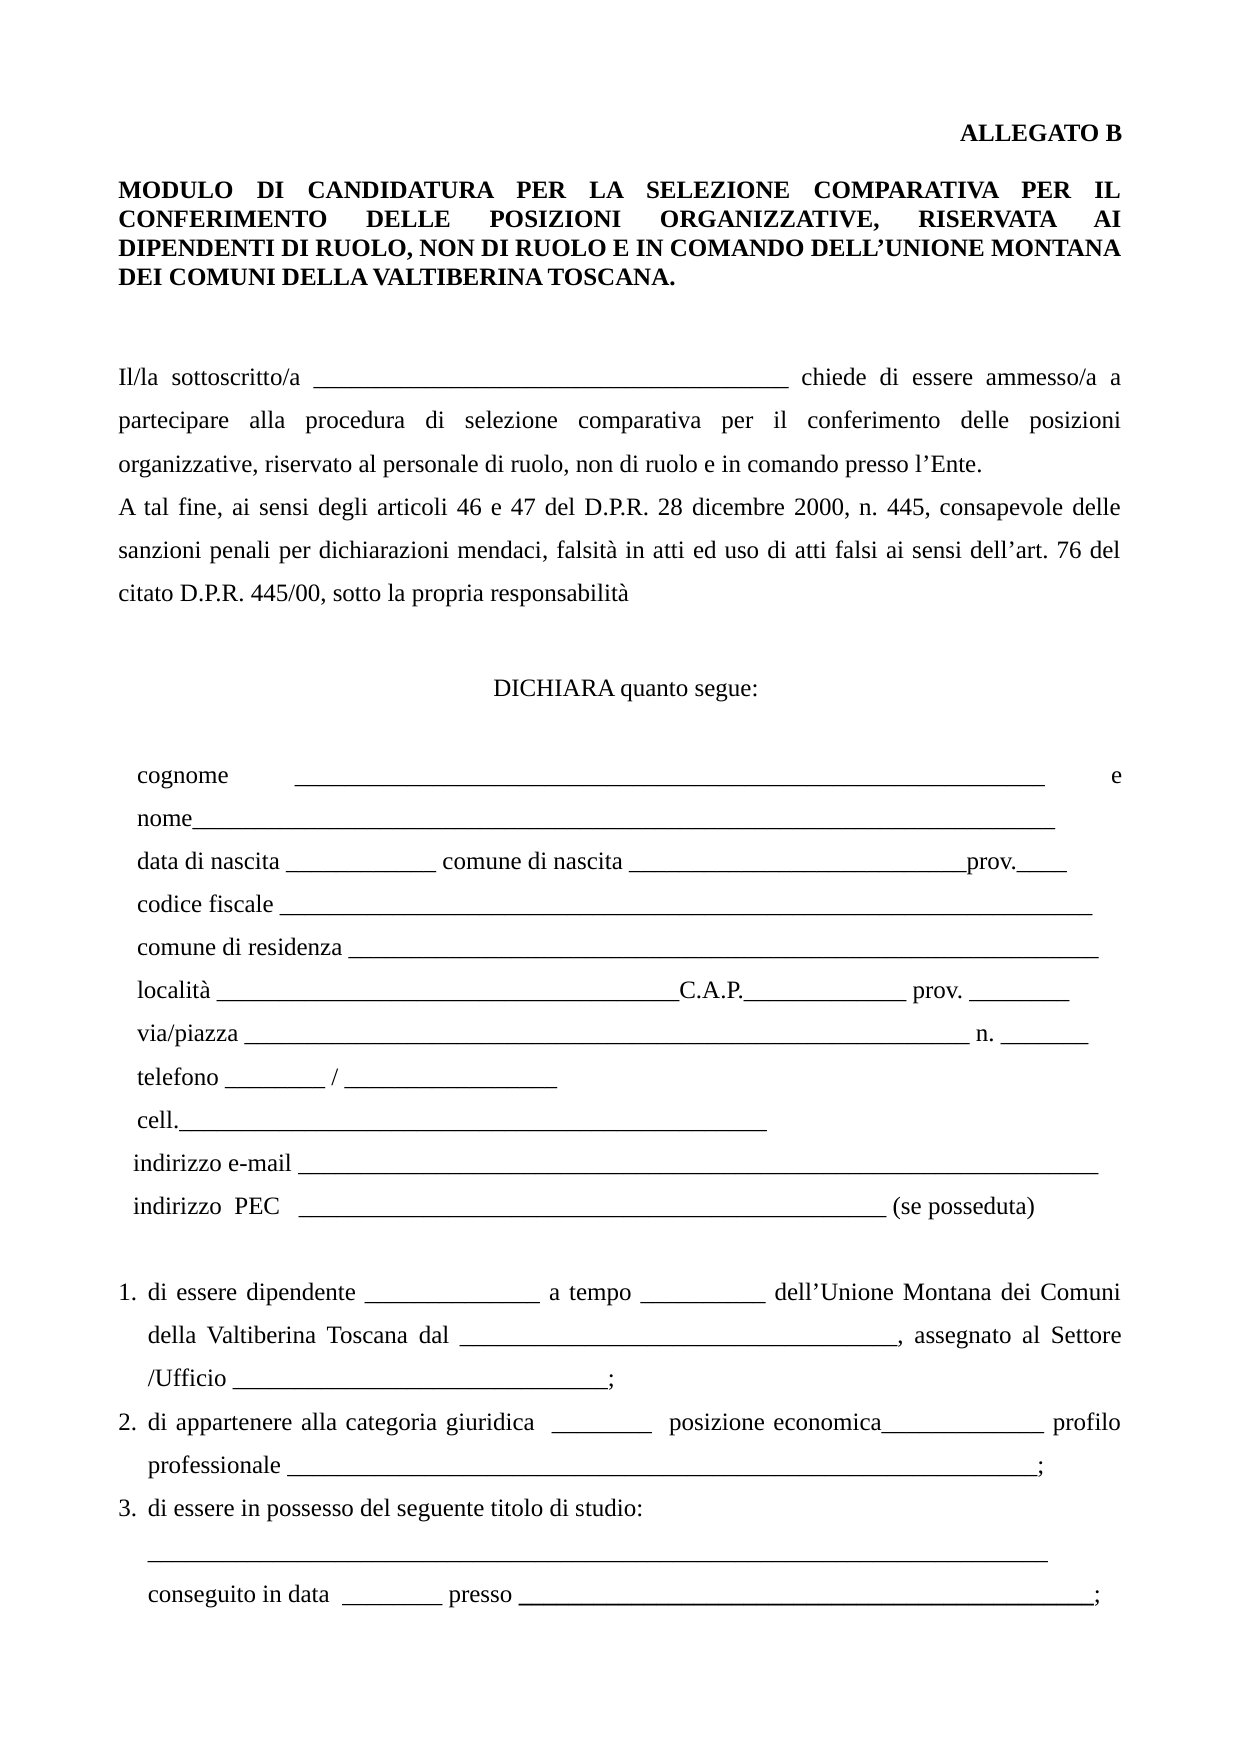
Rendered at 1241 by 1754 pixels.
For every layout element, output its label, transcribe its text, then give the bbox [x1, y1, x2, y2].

text conseguito in data ________ presso ______________________________________________; [148, 1579, 1122, 1608]
text Il/la sottoscritto/a ______________________________________ chiede di essere ammesso/a a partecipare alla procedura di selezione comparativa per il conferimento delle posizioni organizzative, riservato al personale di ruolo, non di ruolo e in comando presso l’Ente. [118, 362, 1122, 477]
text cognome ____________________________________________________________ e nome_____________________________________________________________________ [122, 760, 1122, 832]
text MODULO DI CANDIDATURA PER LA SELEZIONE COMPARATIVA PER IL CONFERIMENTO DELLE POSIZIONI ORGANIZZATIVE, RISERVATA AI DIPENDENTI DI RUOLO, NON DI RUOLO E IN COMANDO DELL’UNIONE MONTANA DEI COMUNI DELLA VALTIBERINA TOSCANA. [118, 176, 1122, 291]
text via/piazza __________________________________________________________ n. _______ [122, 1018, 1122, 1047]
text A tal fine, ai sensi degli articoli 46 e 47 del D.P.R. 28 dicembre 2000, n. 445, consapevole delle sanzioni penali per dichiarazioni mendaci, falsità in atti ed uso di atti falsi ai sensi dell’art. 76 del citato D.P.R. 445/00, sotto la propria responsabilità [118, 492, 1122, 607]
list di essere dipendente ______________ a tempo __________ dell’Unione Montana dei Comuni della Valtiberina Toscana dal ___________________________________, assegnato al Settore /Ufficio ______________________________; [118, 1277, 1122, 1392]
text telefono ________ / _________________ cell._______________________________________________ [122, 1062, 1122, 1133]
text indirizzo PEC _______________________________________________ (se posseduta) [133, 1191, 1122, 1220]
text codice fiscale _________________________________________________________________ [122, 889, 1122, 918]
text comune di residenza ____________________________________________________________ [122, 932, 1122, 961]
text data di nascita ____________ comune di nascita ___________________________prov.____ [122, 846, 1122, 875]
text località _____________________________________C.A.P._____________ prov. ________ [122, 975, 1122, 1004]
list di essere in possesso del seguente titolo di studio: ________________________________________________________________________ [118, 1493, 1122, 1565]
text DICHIARA quanto segue: [413, 673, 1122, 702]
text ALLEGATO B [118, 118, 1122, 147]
list di appartenere alla categoria giuridica ________ posizione economica_____________ profilo professionale ____________________________________________________________; [118, 1407, 1122, 1478]
text indirizzo e-mail ________________________________________________________________ [133, 1148, 1122, 1177]
